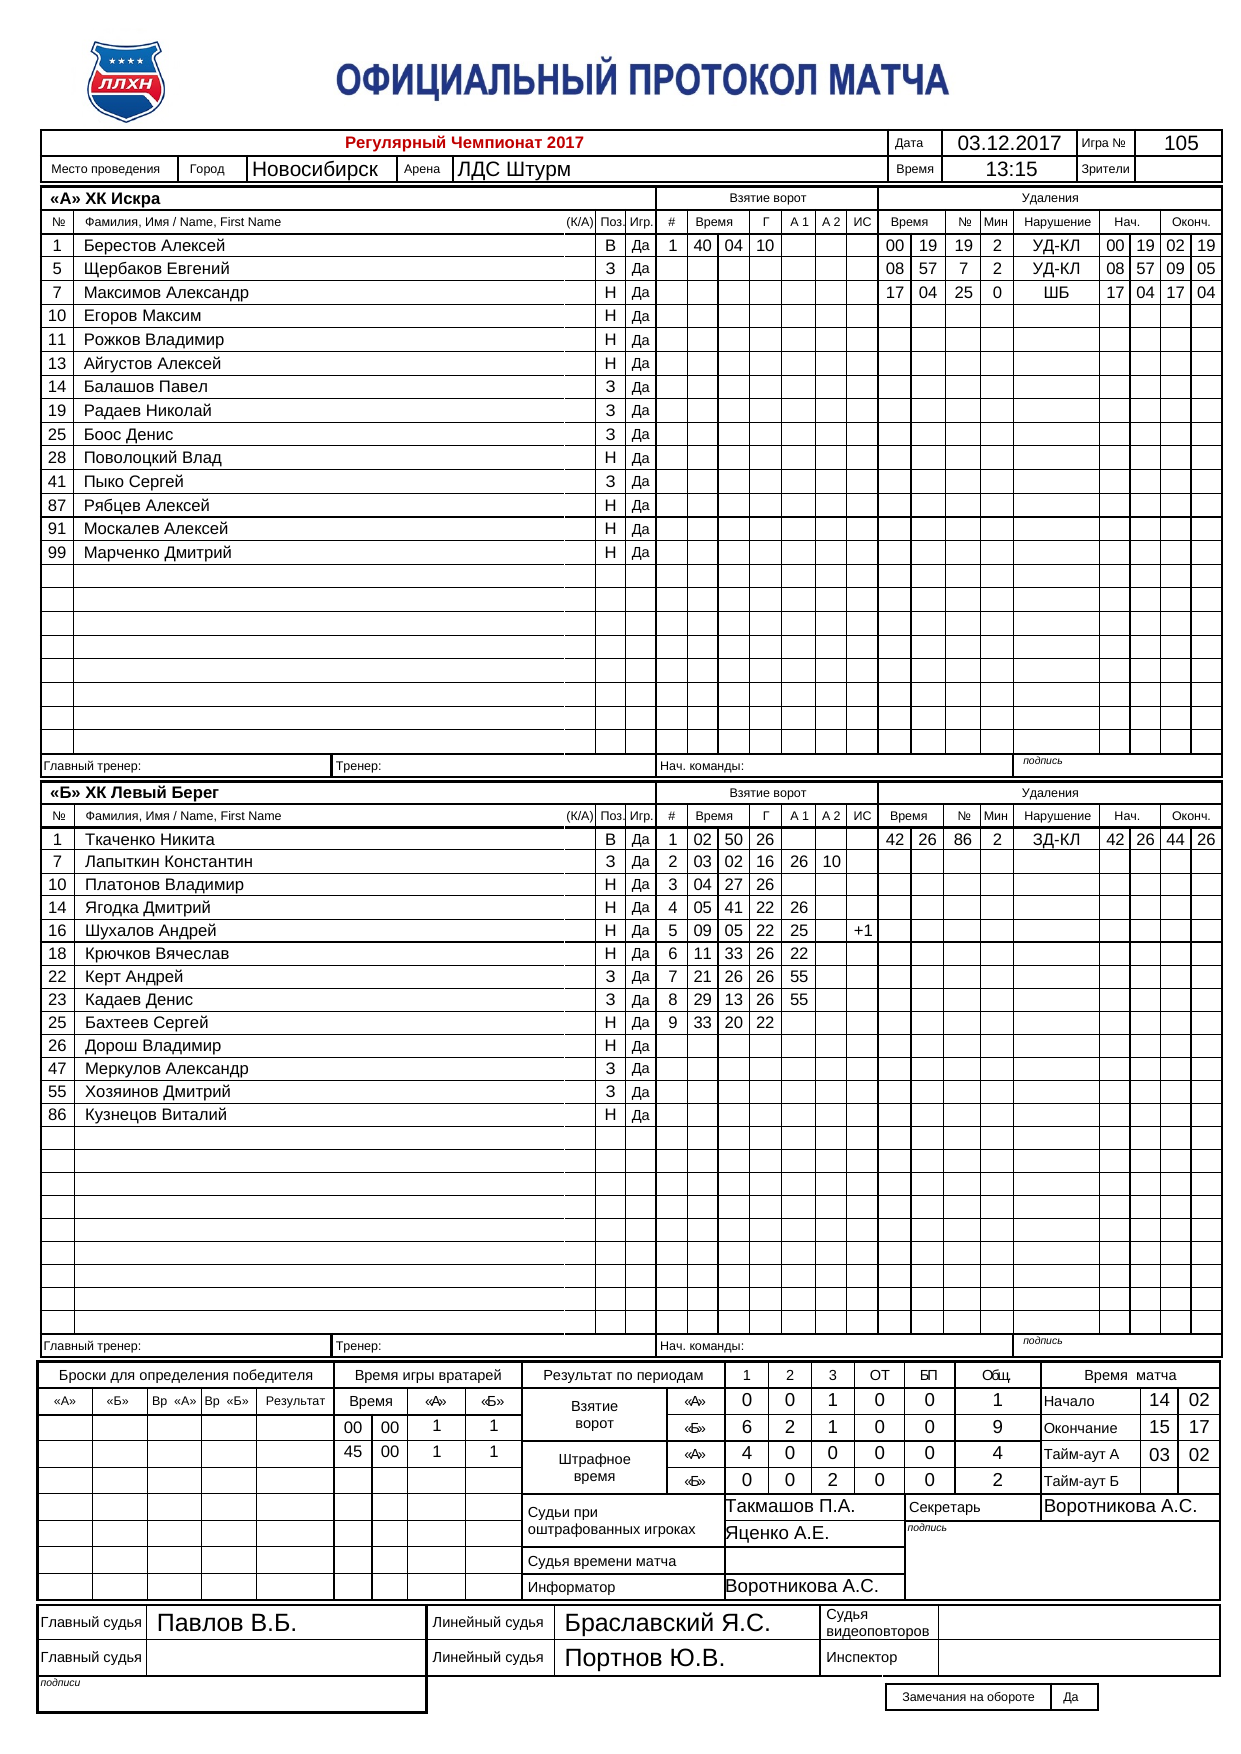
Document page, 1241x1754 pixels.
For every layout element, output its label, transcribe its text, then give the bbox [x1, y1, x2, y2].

table_cell [1192, 730, 1221, 753]
table_cell Да [626, 423, 655, 445]
table_cell [565, 683, 595, 706]
table_cell Керт Андрей [75, 966, 564, 987]
table_cell 55 [782, 989, 815, 1011]
table_cell [1131, 1081, 1160, 1103]
table_cell [1014, 989, 1099, 1011]
table_cell [847, 966, 877, 987]
table_cell 57 [912, 257, 945, 280]
table_cell [565, 1173, 595, 1195]
table_cell Поз. [596, 805, 625, 826]
table_cell 0 [812, 1442, 854, 1467]
table_cell [816, 399, 846, 422]
table_cell [981, 1081, 1013, 1103]
table_cell ЗД-КЛ [1014, 829, 1099, 849]
table_cell [1192, 1311, 1221, 1333]
table_cell [565, 376, 595, 398]
table_cell [847, 423, 877, 445]
table_cell [782, 1012, 815, 1033]
table_cell [782, 1150, 815, 1172]
table_cell [912, 328, 945, 351]
table_cell А 1 [782, 211, 815, 233]
table_cell [879, 376, 910, 398]
table_cell [816, 446, 846, 469]
table_cell 19 [946, 235, 980, 256]
table_cell 09 [1161, 257, 1190, 280]
table_cell [1014, 494, 1099, 516]
table_cell [1161, 399, 1190, 422]
table_cell [719, 588, 749, 611]
table_cell [981, 1265, 1013, 1287]
table_cell [847, 305, 877, 327]
table_cell [981, 541, 1013, 564]
table_cell подпись [1014, 755, 1221, 776]
table_cell [657, 423, 687, 445]
table_cell [912, 305, 945, 327]
table_cell [1192, 352, 1221, 374]
table_cell [565, 518, 595, 540]
table_cell [565, 305, 595, 327]
table_cell [847, 328, 877, 351]
table_cell [1192, 1104, 1221, 1126]
table_cell [1100, 470, 1129, 493]
table_cell [750, 1081, 781, 1103]
table_cell [1161, 1058, 1190, 1079]
table_cell Да [626, 1012, 655, 1033]
table_cell 04 [1131, 281, 1160, 303]
table_cell Да [626, 1058, 655, 1079]
table_cell 99 [42, 541, 73, 564]
table_cell [1014, 1035, 1099, 1057]
table_cell [1100, 1311, 1129, 1333]
table_cell [782, 1035, 815, 1057]
table_cell [148, 1441, 201, 1467]
table_cell [912, 1035, 943, 1057]
table_cell [879, 920, 910, 941]
table_cell [847, 518, 877, 540]
table_cell [879, 730, 910, 753]
table_cell [847, 1265, 877, 1287]
table_cell [657, 305, 687, 327]
table_cell [565, 1035, 595, 1057]
table_cell [39, 1547, 92, 1573]
table_cell [847, 1081, 877, 1103]
table_cell [408, 1521, 465, 1546]
table_cell [42, 636, 73, 658]
table_cell [373, 1574, 407, 1599]
table_cell 0 [726, 1468, 768, 1493]
table_cell [565, 1219, 595, 1241]
table_cell [42, 730, 73, 753]
table_cell [1161, 1219, 1190, 1241]
table_cell 2 [657, 850, 687, 872]
table_cell [782, 235, 815, 256]
table_cell [944, 1265, 980, 1287]
table_cell [1131, 494, 1160, 516]
table_cell 1 [42, 235, 73, 256]
table_cell 26 [750, 874, 781, 895]
table_cell [1014, 1311, 1099, 1333]
table_cell [750, 399, 781, 422]
table_cell 7 [946, 257, 980, 280]
table_cell [719, 494, 749, 516]
table_cell [912, 707, 945, 729]
table_cell 0 [981, 281, 1013, 303]
table_cell 8 [657, 989, 687, 1011]
table_cell З [596, 257, 625, 280]
table_cell [657, 1242, 687, 1264]
table_cell [565, 588, 595, 611]
table_cell 26 [750, 989, 781, 1011]
table_cell [879, 588, 910, 611]
table_cell [782, 1173, 815, 1195]
table_cell [1100, 399, 1129, 422]
table_cell 1 [956, 1389, 1040, 1413]
table_cell [816, 730, 846, 753]
table_cell 09 [688, 920, 717, 941]
table_cell [1131, 1173, 1160, 1195]
table_cell подпись [1014, 1335, 1221, 1356]
table_cell Фамилия, Имя / Name, First Name [75, 805, 565, 826]
table_cell [657, 1288, 687, 1310]
table_cell 26 [42, 1035, 74, 1057]
table_cell З [596, 989, 625, 1011]
table_cell [1161, 518, 1190, 540]
table_cell [981, 1311, 1013, 1333]
table_cell № [42, 211, 73, 233]
table_cell [750, 1311, 781, 1333]
table_cell [1014, 659, 1099, 682]
table_cell [596, 565, 625, 587]
table_cell [981, 470, 1013, 493]
table_cell [148, 1494, 201, 1520]
table_cell [879, 1288, 910, 1310]
table_cell [912, 1012, 943, 1033]
table_cell [335, 1521, 371, 1546]
table_cell Взятие ворот [523, 1389, 666, 1440]
table_cell [946, 541, 980, 564]
table_cell [719, 518, 749, 540]
table_cell [847, 235, 877, 256]
table_cell [816, 1127, 846, 1149]
table_cell [1014, 1127, 1099, 1149]
table_cell [782, 588, 815, 611]
table_cell [1192, 1288, 1221, 1310]
table_cell [1100, 305, 1129, 327]
table_cell 16 [750, 850, 781, 872]
table_cell Время [879, 805, 943, 826]
table_cell [981, 1058, 1013, 1079]
table_cell [688, 1150, 717, 1172]
table_cell [39, 1521, 92, 1546]
table_cell [657, 659, 687, 682]
table_cell [847, 943, 877, 964]
table_cell [946, 470, 980, 493]
table_cell 0 [769, 1468, 811, 1493]
table_cell Да [626, 874, 655, 895]
table_cell [912, 1265, 943, 1287]
table_cell 1 [657, 829, 687, 849]
table_cell [782, 829, 815, 849]
table_cell [782, 1265, 815, 1287]
table_header 3 [812, 1363, 854, 1387]
table_cell [596, 588, 625, 611]
table_cell [42, 1265, 74, 1287]
table_cell [1192, 1127, 1221, 1149]
table_cell 17 [879, 281, 910, 303]
table_cell [912, 376, 945, 398]
table_cell [1192, 1173, 1221, 1195]
table_cell Фамилия, Имя / Name, First Name [74, 211, 565, 233]
table_cell [981, 423, 1013, 445]
table_cell Воротникова А.С. [726, 1575, 904, 1599]
table_cell [981, 730, 1013, 753]
table_cell Линейный судья [428, 1606, 554, 1639]
table_cell [565, 829, 595, 849]
table_cell Нач. [1100, 211, 1160, 233]
table_cell [912, 518, 945, 540]
table_cell [719, 352, 749, 374]
table_cell [657, 518, 687, 540]
table_cell [1131, 423, 1160, 445]
table_cell [565, 659, 595, 682]
table_cell 7 [42, 850, 74, 872]
table_cell [428, 1677, 882, 1711]
table_cell [1131, 612, 1160, 634]
table_cell [565, 1150, 595, 1172]
table_cell [946, 305, 980, 327]
table_cell 11 [688, 943, 717, 964]
table_cell [657, 1196, 687, 1218]
table_cell [879, 1242, 910, 1264]
table_cell [202, 1416, 256, 1440]
table_cell 86 [944, 829, 980, 849]
table_cell [981, 446, 1013, 469]
table_cell З [596, 966, 625, 987]
table_cell 28 [42, 446, 73, 469]
table_cell 6 [726, 1415, 768, 1440]
table_cell [879, 446, 910, 469]
table_cell [847, 1242, 877, 1264]
table_cell [912, 1196, 943, 1218]
table_cell Н [596, 1104, 625, 1126]
table_cell [657, 588, 687, 611]
table_cell [1100, 1127, 1129, 1149]
table_cell 47 [42, 1058, 74, 1079]
table_cell [626, 1242, 655, 1264]
table_cell ИС [847, 211, 877, 233]
table_cell [944, 896, 980, 918]
table_cell [1131, 518, 1160, 540]
table_cell Н [596, 518, 625, 540]
table_cell [565, 446, 595, 469]
table_cell [847, 829, 877, 849]
table_cell [912, 470, 945, 493]
table_cell [1131, 1311, 1160, 1333]
table_cell [981, 989, 1013, 1011]
table_cell 02 [1161, 235, 1190, 256]
table_cell [596, 1311, 625, 1333]
table_cell 03 [688, 850, 717, 872]
table_cell [1161, 943, 1190, 964]
table_cell [750, 1104, 781, 1126]
table_cell 00 [879, 235, 910, 256]
table_cell [657, 257, 687, 280]
table_cell 33 [688, 1012, 717, 1033]
table_cell [565, 1012, 595, 1033]
table_cell [565, 989, 595, 1011]
table_cell [944, 874, 980, 895]
table_cell «Б» [668, 1415, 724, 1440]
table_cell [816, 470, 846, 493]
table_cell З [596, 470, 625, 493]
table_cell [75, 1150, 564, 1172]
table_cell Мин [981, 805, 1013, 826]
table_cell [1100, 636, 1129, 658]
table_cell 00 [335, 1416, 371, 1440]
table_cell ЛДС Штурм [454, 157, 887, 181]
table_cell [1014, 1058, 1099, 1079]
table_cell [688, 588, 717, 611]
table_cell [1100, 683, 1129, 706]
table_cell Н [596, 281, 625, 303]
table_cell [782, 328, 815, 351]
table_cell [1100, 1035, 1129, 1057]
table_cell Н [596, 896, 625, 918]
table_cell [847, 636, 877, 658]
table_cell 0 [855, 1415, 904, 1440]
table_cell [879, 1104, 910, 1126]
table_cell [1161, 494, 1190, 516]
table_cell [944, 1173, 980, 1195]
table_cell [816, 281, 846, 303]
table_cell [750, 305, 781, 327]
table_cell [596, 1173, 625, 1195]
table_cell [39, 1416, 92, 1440]
table_cell [847, 494, 877, 516]
table_cell [782, 1242, 815, 1264]
table_cell 25 [782, 920, 815, 941]
table_cell 08 [879, 257, 910, 280]
table_cell Тренер: [333, 1335, 655, 1356]
table_cell [1131, 1150, 1160, 1172]
table_cell [688, 257, 717, 280]
table_cell [981, 1104, 1013, 1126]
table_cell [750, 518, 781, 540]
table_cell [74, 730, 564, 753]
table_cell [75, 1219, 564, 1241]
table_cell 05 [688, 896, 717, 918]
table_cell [1161, 1012, 1190, 1033]
table_cell № [946, 211, 980, 233]
table_cell [981, 612, 1013, 634]
table_cell [912, 874, 943, 895]
table_cell [688, 565, 717, 587]
table_cell Зрители [1078, 157, 1134, 181]
table_cell 14 [1141, 1389, 1177, 1413]
table_cell [1014, 1265, 1099, 1287]
table_cell [816, 943, 846, 964]
table_cell [750, 257, 781, 280]
table_cell [466, 1574, 521, 1599]
table_cell [719, 1127, 749, 1149]
table_cell [912, 423, 945, 445]
table_header Взятие ворот [657, 783, 877, 803]
table_cell [42, 1196, 74, 1218]
table_cell Начало [1042, 1389, 1140, 1413]
table_cell 15 [1141, 1415, 1177, 1440]
table_cell [1192, 1012, 1221, 1033]
table_cell [1161, 1265, 1190, 1287]
table_cell 19 [42, 399, 73, 422]
table_cell 41 [42, 470, 73, 493]
table_cell [1131, 1012, 1160, 1033]
table_cell [981, 943, 1013, 964]
table_cell [373, 1468, 407, 1493]
table_header 2 [769, 1363, 811, 1387]
table_cell [981, 874, 1013, 895]
table_cell [1192, 399, 1221, 422]
table_cell 33 [719, 943, 749, 964]
table_cell [912, 1242, 943, 1264]
table_cell [688, 518, 717, 540]
table_cell [626, 1265, 655, 1287]
table_cell [1014, 352, 1099, 374]
table_cell Да [626, 829, 655, 849]
table_cell [879, 565, 910, 587]
table_cell [719, 399, 749, 422]
table_cell 26 [719, 966, 749, 987]
table_cell [1100, 588, 1129, 611]
table_cell [657, 1311, 687, 1333]
table_cell [946, 636, 980, 658]
table_cell [847, 989, 877, 1011]
table_cell [879, 943, 910, 964]
table_cell [847, 1196, 877, 1218]
table_cell [657, 730, 687, 753]
table_cell 0 [726, 1389, 768, 1413]
table_cell [688, 683, 717, 706]
table_cell Марченко Дмитрий [74, 541, 564, 564]
table_cell [373, 1521, 407, 1546]
table_cell [93, 1547, 147, 1573]
table_cell [657, 376, 687, 398]
table_cell [1100, 943, 1129, 964]
table_cell [782, 565, 815, 587]
table_cell [42, 1173, 74, 1195]
table_cell [1192, 920, 1221, 941]
table_cell [93, 1521, 147, 1546]
table_cell [688, 328, 717, 351]
table_cell [202, 1547, 256, 1573]
table_cell 14 [42, 896, 74, 918]
table_cell [688, 1265, 717, 1287]
table_cell Дорош Владимир [75, 1035, 564, 1057]
table_cell [750, 612, 781, 634]
table_cell 50 [719, 829, 749, 849]
table_cell [1100, 874, 1129, 895]
table_cell [1014, 1242, 1099, 1264]
table_cell [1131, 1219, 1160, 1241]
table_cell [719, 1035, 749, 1057]
table_cell [782, 1219, 815, 1241]
table_cell Арена [398, 157, 452, 181]
table_cell [657, 399, 687, 422]
table_cell [750, 1173, 781, 1195]
table_header Замечания на обороте [887, 1685, 1050, 1709]
table_cell Платонов Владимир [75, 874, 564, 895]
table_cell З [596, 850, 625, 872]
table_cell [1014, 423, 1099, 445]
table_cell [750, 1150, 781, 1172]
table_cell [408, 1468, 465, 1493]
table_cell [1100, 612, 1129, 634]
table_cell [750, 588, 781, 611]
table_cell [657, 683, 687, 706]
table_cell Поз. [596, 211, 625, 233]
table_cell [816, 1311, 846, 1333]
table_cell [847, 541, 877, 564]
table_cell [912, 1081, 943, 1103]
table_cell [688, 470, 717, 493]
table_cell [879, 399, 910, 422]
table_cell [1131, 1288, 1160, 1310]
table_cell [565, 1311, 595, 1333]
table_cell Оконч. [1161, 805, 1221, 826]
table_cell [1161, 707, 1190, 729]
table_cell [782, 518, 815, 540]
table_cell [1192, 966, 1221, 987]
table_cell Судьи при оштрафованных игроках [523, 1495, 724, 1546]
table_cell [565, 896, 595, 918]
table_cell [981, 1219, 1013, 1241]
table_cell [657, 1035, 687, 1057]
table_cell [750, 636, 781, 658]
table_cell «А» [668, 1442, 724, 1467]
table_cell [782, 707, 815, 729]
table_cell Да [626, 943, 655, 964]
table_cell [750, 1127, 781, 1149]
table_cell [466, 1521, 521, 1546]
table_cell [981, 565, 1013, 587]
table_cell [719, 376, 749, 398]
table_cell 22 [750, 1012, 781, 1033]
table_cell 0 [855, 1442, 904, 1467]
table_cell 2 [956, 1468, 1040, 1493]
table_cell [1161, 920, 1190, 941]
table_cell [946, 352, 980, 374]
table_cell [879, 1196, 910, 1218]
table_cell [1131, 1242, 1160, 1264]
table_cell [39, 1494, 92, 1520]
table_cell 25 [42, 423, 73, 445]
table_cell [1161, 470, 1190, 493]
table_cell [148, 1547, 201, 1573]
table_cell [981, 305, 1013, 327]
table_cell [1100, 1173, 1129, 1195]
table_cell [74, 612, 564, 634]
table_cell 00 [373, 1416, 407, 1440]
table_cell [1131, 850, 1160, 872]
table_cell [1100, 1012, 1129, 1033]
table_cell [1131, 328, 1160, 351]
table_cell [565, 730, 595, 753]
table_cell 10 [42, 305, 73, 327]
table_cell [879, 683, 910, 706]
table_cell [981, 896, 1013, 918]
table_cell [981, 1288, 1013, 1310]
table_cell [883, 1677, 1220, 1681]
table_cell [1014, 446, 1099, 469]
table_cell [1192, 470, 1221, 493]
table_cell 22 [750, 920, 781, 941]
table_header Общ. [956, 1363, 1040, 1387]
table_cell [565, 1104, 595, 1126]
table_cell [816, 376, 846, 398]
table_cell [981, 1012, 1013, 1033]
table_cell [1161, 1173, 1190, 1195]
table_cell [1131, 1127, 1160, 1149]
table_cell [565, 1288, 595, 1310]
table_cell [657, 565, 687, 587]
table_cell [879, 305, 910, 327]
table_cell [719, 1219, 749, 1241]
table_cell [750, 683, 781, 706]
table_cell [42, 683, 73, 706]
table_cell [816, 328, 846, 351]
table_cell 14 [42, 376, 73, 398]
table_cell 0 [905, 1442, 954, 1467]
table_cell [847, 1104, 877, 1126]
table_cell 42 [879, 829, 910, 849]
table_cell 0 [905, 1468, 954, 1493]
table_cell [596, 1288, 625, 1310]
table_cell [1014, 730, 1099, 753]
table_cell [847, 588, 877, 611]
table_cell [626, 730, 655, 753]
table_cell 04 [912, 281, 945, 303]
table_cell [816, 305, 846, 327]
table_cell [657, 1173, 687, 1195]
table_cell [981, 683, 1013, 706]
table_cell В [596, 235, 625, 256]
table_cell [879, 518, 910, 540]
table_cell [946, 328, 980, 351]
table_cell [912, 588, 945, 611]
table_cell [750, 494, 781, 516]
table_cell [981, 636, 1013, 658]
table_cell [782, 730, 815, 753]
table_cell [1131, 966, 1160, 987]
table_cell [75, 1127, 564, 1149]
table_cell [1014, 683, 1099, 706]
table_cell [1131, 446, 1160, 469]
table_cell [946, 565, 980, 587]
table_cell [879, 1150, 910, 1172]
table_cell [1192, 494, 1221, 516]
table_cell [1192, 1081, 1221, 1103]
table_cell [981, 920, 1013, 941]
table_cell [1192, 446, 1221, 469]
table_cell [981, 707, 1013, 729]
table_cell 05 [719, 920, 749, 941]
table_cell [912, 683, 945, 706]
table_cell [1100, 896, 1129, 918]
table_cell 4 [657, 896, 687, 918]
table_cell [782, 1127, 815, 1149]
table_cell [981, 1150, 1013, 1172]
table_cell [782, 376, 815, 398]
table_cell [782, 1311, 815, 1333]
table_cell [565, 612, 595, 634]
table_cell [626, 1288, 655, 1310]
table_cell 25 [946, 281, 980, 303]
table_cell [816, 659, 846, 682]
table_cell [688, 1288, 717, 1310]
table_cell [657, 541, 687, 564]
table_cell [1100, 1150, 1129, 1172]
table_cell [750, 1219, 781, 1241]
table_cell [1161, 1127, 1190, 1149]
table_cell [879, 328, 910, 351]
table_cell [626, 1219, 655, 1241]
table_cell УД-КЛ [1014, 235, 1099, 256]
table_cell [1014, 966, 1099, 987]
table_cell [39, 1468, 92, 1493]
table_cell 13:15 [943, 157, 1076, 181]
table_cell [93, 1468, 147, 1493]
table_cell [847, 281, 877, 303]
table_cell [1100, 376, 1129, 398]
table_cell [719, 328, 749, 351]
table_cell [944, 1035, 980, 1057]
table_cell Да [626, 352, 655, 374]
table_cell [912, 1127, 943, 1149]
table_cell [847, 874, 877, 895]
table_cell [1100, 966, 1129, 987]
table_cell [912, 399, 945, 422]
table_cell [1192, 1035, 1221, 1057]
table_cell (К/А) [565, 805, 595, 826]
table_cell подписи [39, 1677, 425, 1711]
table_cell [93, 1416, 147, 1440]
table_cell 02 [719, 850, 749, 872]
table_cell [719, 1311, 749, 1333]
table_cell [75, 1265, 564, 1287]
table_cell З [596, 423, 625, 445]
table_cell (К/А) [565, 211, 595, 233]
table_cell [657, 446, 687, 469]
table_cell [688, 1219, 717, 1241]
table_cell 55 [782, 966, 815, 987]
table_cell [1192, 1265, 1221, 1287]
table_cell УД-КЛ [1014, 257, 1099, 280]
table_cell Да [626, 399, 655, 422]
table_cell Крючков Вячеслав [75, 943, 564, 964]
table_cell [39, 1574, 92, 1599]
table_cell [1161, 1150, 1190, 1172]
table_cell 22 [750, 896, 781, 918]
table_cell [946, 588, 980, 611]
table_cell [1100, 730, 1129, 753]
table_cell [565, 920, 595, 941]
table_cell [596, 612, 625, 634]
table_cell Нарушение [1014, 211, 1099, 233]
table_cell [42, 1288, 74, 1310]
table_cell Место проведения [42, 157, 177, 181]
table_cell 26 [750, 943, 781, 964]
table_cell [148, 1416, 201, 1440]
table_cell [782, 352, 815, 374]
table_cell [847, 470, 877, 493]
table_cell [1014, 1288, 1099, 1310]
table_cell 0 [855, 1389, 904, 1413]
table_cell [565, 966, 595, 987]
table_cell [719, 1265, 749, 1287]
table_cell [626, 1150, 655, 1172]
table_cell [1100, 1288, 1129, 1310]
table_cell [944, 1311, 980, 1333]
table_cell [1161, 989, 1190, 1011]
table_cell [657, 1265, 687, 1287]
table_cell [847, 1058, 877, 1079]
table_cell [596, 730, 625, 753]
table_cell [946, 730, 980, 753]
table_cell 11 [42, 328, 73, 351]
table_cell 41 [719, 896, 749, 918]
table_cell [373, 1494, 407, 1520]
table_cell [946, 683, 980, 706]
table_cell [782, 1288, 815, 1310]
table_cell [1192, 328, 1221, 351]
table_cell Да [626, 518, 655, 540]
table_cell [912, 659, 945, 682]
table_cell [944, 1219, 980, 1241]
table_cell [847, 1012, 877, 1033]
table_cell 57 [1131, 257, 1160, 280]
table_cell [1100, 989, 1129, 1011]
table_cell [981, 399, 1013, 422]
table_cell [42, 1150, 74, 1172]
table_cell 05 [1192, 257, 1221, 280]
table_cell [782, 541, 815, 564]
table_cell 29 [688, 989, 717, 1011]
table_cell [657, 636, 687, 658]
table_cell [847, 446, 877, 469]
table_cell [1161, 1196, 1190, 1218]
table_cell [719, 281, 749, 303]
table_cell З [596, 1081, 625, 1103]
table_cell [750, 730, 781, 753]
table_cell 26 [912, 829, 943, 849]
table_cell Да [626, 850, 655, 872]
table_cell [1100, 518, 1129, 540]
table_cell [75, 1311, 564, 1333]
table_cell «А» [408, 1389, 465, 1413]
table_cell «Б» [93, 1389, 147, 1413]
table_cell [257, 1494, 333, 1520]
table_cell [1100, 850, 1129, 872]
table_cell 6 [657, 943, 687, 964]
table_cell [719, 305, 749, 327]
table_cell [1099, 1682, 1220, 1711]
table_cell Н [596, 920, 625, 941]
table_cell [466, 1494, 521, 1520]
table_cell [981, 1196, 1013, 1218]
table_cell Портнов Ю.В. [555, 1640, 819, 1675]
table_cell [879, 1012, 910, 1033]
table_cell [719, 565, 749, 587]
table_cell [1100, 494, 1129, 516]
table_cell 10 [750, 235, 781, 256]
table_cell [1161, 1081, 1190, 1103]
table_cell [596, 636, 625, 658]
table_cell [1161, 352, 1190, 374]
table_cell [626, 1311, 655, 1333]
table_cell Да [626, 281, 655, 303]
table_cell № [42, 805, 74, 826]
table_cell 27 [719, 874, 749, 895]
table_cell Н [596, 1035, 625, 1057]
table_cell [1014, 612, 1099, 634]
table_cell [688, 612, 717, 634]
table_cell Шухалов Андрей [75, 920, 564, 941]
table_cell [1014, 376, 1099, 398]
table_cell «А» [668, 1389, 724, 1413]
table_cell [912, 1288, 943, 1310]
table_cell [912, 730, 945, 753]
table_header 1 [726, 1363, 768, 1387]
table_cell [912, 541, 945, 564]
table_cell [782, 1058, 815, 1079]
table_cell [74, 588, 564, 611]
table_cell [981, 328, 1013, 351]
table_cell [42, 1219, 74, 1241]
table_cell [912, 896, 943, 918]
table_cell [946, 376, 980, 398]
table_cell 10 [42, 874, 74, 895]
table_cell [944, 1288, 980, 1310]
table_cell +1 [847, 920, 877, 941]
table_cell Время [688, 805, 749, 826]
table_cell [688, 1196, 717, 1218]
table_cell [1100, 565, 1129, 587]
table_cell [816, 1104, 846, 1126]
table_cell [847, 1127, 877, 1149]
table_cell [719, 541, 749, 564]
table_cell Пыко Сергей [74, 470, 564, 493]
table_cell [42, 1127, 74, 1149]
table_cell Инспектор [821, 1640, 938, 1675]
table_cell [1100, 1058, 1129, 1079]
table_cell [879, 989, 910, 1011]
table_cell [565, 541, 595, 564]
table_cell [847, 1035, 877, 1057]
table_cell [719, 1058, 749, 1079]
table_cell 26 [782, 896, 815, 918]
table_cell 18 [42, 943, 74, 964]
table_cell [1100, 1104, 1129, 1126]
table_cell [944, 943, 980, 964]
table_cell 1 [466, 1441, 521, 1467]
table_cell Игр. [626, 805, 655, 826]
table_cell 7 [42, 281, 73, 303]
table_cell [719, 1173, 749, 1195]
table_cell 22 [42, 966, 74, 987]
table_cell [750, 1242, 781, 1264]
table_cell [719, 683, 749, 706]
table_cell [1192, 612, 1221, 634]
table_cell Рожков Владимир [74, 328, 564, 351]
table_cell [719, 423, 749, 445]
table_cell [1014, 588, 1099, 611]
table_cell 1 [42, 829, 74, 849]
table_cell [981, 494, 1013, 516]
table_cell [1100, 423, 1129, 445]
table_cell 02 [688, 829, 717, 849]
table_cell Игр. [626, 211, 655, 233]
table_cell [816, 920, 846, 941]
table_cell Боос Денис [74, 423, 564, 445]
table_cell [879, 1219, 910, 1241]
table_cell [1131, 399, 1160, 422]
table_cell [688, 1173, 717, 1195]
table_cell [1161, 423, 1190, 445]
table_cell [912, 966, 943, 987]
table_cell [408, 1574, 465, 1599]
table_cell [626, 612, 655, 634]
table_cell [688, 376, 717, 398]
table_cell Время [889, 157, 941, 181]
table_cell [719, 446, 749, 469]
table_cell [816, 588, 846, 611]
table_cell [782, 470, 815, 493]
table_cell [816, 874, 846, 895]
table_cell [565, 494, 595, 516]
table_cell [816, 494, 846, 516]
table_cell [42, 565, 73, 587]
table_cell 2 [981, 257, 1013, 280]
table_cell [626, 565, 655, 587]
table_cell [944, 1104, 980, 1126]
table_cell [1192, 1150, 1221, 1172]
table_cell [946, 446, 980, 469]
table_cell Поволоцкий Влад [74, 446, 564, 469]
table_cell Лапыткин Константин [75, 850, 564, 872]
table_cell [565, 1058, 595, 1079]
table_cell [816, 612, 846, 634]
table_header ОТ [855, 1363, 904, 1387]
table_cell [912, 989, 943, 1011]
table_cell [1192, 1196, 1221, 1218]
table_cell [596, 1219, 625, 1241]
table_cell [1161, 1311, 1190, 1333]
table_cell [981, 352, 1013, 374]
table_header Время игры вратарей [335, 1363, 521, 1387]
table_cell [847, 1311, 877, 1333]
table_cell Нач. команды: [657, 755, 1012, 776]
table_cell [1192, 1219, 1221, 1241]
table_cell [335, 1547, 371, 1573]
table_cell [1161, 966, 1190, 987]
table_cell [1161, 850, 1190, 872]
table_cell [1131, 683, 1160, 706]
table_cell [912, 1058, 943, 1079]
table_cell [782, 399, 815, 422]
table_cell [847, 612, 877, 634]
table_cell [1131, 659, 1160, 682]
table_cell [1014, 1173, 1099, 1195]
table_cell [565, 352, 595, 374]
table_cell [657, 1150, 687, 1172]
table_cell [596, 683, 625, 706]
table_cell Нарушение [1014, 805, 1099, 826]
table_cell [42, 707, 73, 729]
table_cell 26 [750, 829, 781, 849]
table_cell [782, 494, 815, 516]
table_cell [750, 541, 781, 564]
table_cell [719, 1104, 749, 1126]
table_cell Максимов Александр [74, 281, 564, 303]
table_cell [1131, 305, 1160, 327]
table_cell [879, 1035, 910, 1057]
table_cell [657, 352, 687, 374]
table_cell [75, 1242, 564, 1264]
table_cell Ткаченко Никита [75, 829, 564, 849]
table_cell А 2 [816, 211, 846, 233]
table_cell [946, 707, 980, 729]
table_cell [257, 1547, 333, 1573]
table_cell Да [626, 446, 655, 469]
table_cell подпись [906, 1522, 1219, 1599]
table_cell [1014, 896, 1099, 918]
table_cell [750, 376, 781, 398]
table_cell [1161, 659, 1190, 682]
table_cell [750, 1035, 781, 1057]
table_cell [565, 943, 595, 964]
table_cell [944, 1127, 980, 1149]
table_cell [1161, 896, 1190, 918]
table_cell [688, 446, 717, 469]
table_cell 04 [688, 874, 717, 895]
table_cell 04 [719, 235, 749, 256]
table_cell [847, 1173, 877, 1195]
table_cell [657, 494, 687, 516]
table_cell [1131, 874, 1160, 895]
table_cell З [596, 399, 625, 422]
table_cell Мин [981, 211, 1013, 233]
table_cell [912, 494, 945, 516]
table_cell 4 [726, 1442, 768, 1467]
table_header Игра № [1078, 131, 1134, 155]
table_cell [1131, 1058, 1160, 1079]
table_cell [1100, 541, 1129, 564]
table_cell Н [596, 1012, 625, 1033]
table_cell [657, 707, 687, 729]
table_cell Берестов Алексей [74, 235, 564, 256]
table_cell [719, 730, 749, 753]
table_cell [74, 659, 564, 682]
table_cell [750, 1265, 781, 1287]
table_cell Вр «Б» [202, 1389, 256, 1413]
table_cell Информатор [523, 1575, 724, 1599]
table_cell [719, 1150, 749, 1172]
table_cell Вр «А» [148, 1389, 201, 1413]
table_cell [1014, 920, 1099, 941]
table_cell [1014, 943, 1099, 964]
table_cell А 2 [816, 805, 846, 826]
table_header Результат по периодам [523, 1363, 724, 1387]
table_cell Да [626, 235, 655, 256]
table_cell [782, 659, 815, 682]
table_cell [626, 636, 655, 658]
table_cell Город [179, 157, 246, 181]
table_cell [1100, 1242, 1129, 1264]
table_cell [944, 1150, 980, 1172]
table_cell [1192, 541, 1221, 564]
table_cell [1014, 1219, 1099, 1241]
table_cell [42, 1242, 74, 1264]
table_cell Оконч. [1161, 211, 1221, 233]
table_cell [816, 707, 846, 729]
table_cell 19 [1192, 235, 1221, 256]
table_cell [74, 707, 564, 729]
table_cell 1 [812, 1415, 854, 1440]
table_cell [657, 1219, 687, 1241]
table_cell Браславский Я.С. [555, 1606, 819, 1639]
table_cell Судья видеоповторов [821, 1606, 938, 1639]
table_cell [1100, 328, 1129, 351]
table_cell [981, 1127, 1013, 1149]
table_cell 2 [769, 1415, 811, 1440]
table_cell [257, 1574, 333, 1599]
table_cell 1 [466, 1416, 521, 1440]
table_cell 1 [657, 235, 687, 256]
table_cell [1161, 446, 1190, 469]
table_cell [816, 1242, 846, 1264]
table_cell 13 [719, 989, 749, 1011]
table_cell [847, 1288, 877, 1310]
table_cell [912, 850, 943, 872]
table_cell [1014, 636, 1099, 658]
table_cell [1192, 850, 1221, 872]
table_cell [946, 494, 980, 516]
table_cell [981, 1035, 1013, 1057]
table_cell [93, 1494, 147, 1520]
table_header Взятие ворот [657, 188, 877, 209]
table_cell Окончание [1042, 1415, 1140, 1440]
table_cell Н [596, 541, 625, 564]
table_cell [782, 257, 815, 280]
table_cell Да [626, 1081, 655, 1103]
table_cell [750, 1058, 781, 1079]
table_cell [912, 612, 945, 634]
table_cell ИС [847, 805, 877, 826]
table_cell [565, 1265, 595, 1287]
table_cell 9 [657, 1012, 687, 1033]
table_cell [1192, 896, 1221, 918]
table_cell [1100, 659, 1129, 682]
table_cell [1192, 423, 1221, 445]
table_cell 10 [816, 850, 846, 872]
table_cell [816, 1173, 846, 1195]
table_cell [879, 1081, 910, 1103]
table_cell [912, 1311, 943, 1333]
table_cell [816, 1058, 846, 1079]
table_cell [626, 1173, 655, 1195]
table_cell 20 [719, 1012, 749, 1033]
table_cell [1161, 1288, 1190, 1310]
table_cell [816, 1150, 846, 1172]
table_cell [750, 281, 781, 303]
table_cell [1014, 1196, 1099, 1218]
table_cell [1014, 707, 1099, 729]
table_cell [847, 376, 877, 398]
table_cell [565, 423, 595, 445]
table_cell [1179, 1468, 1219, 1493]
table_cell [847, 352, 877, 374]
table_cell [466, 1547, 521, 1573]
table_cell Тренер: [333, 755, 655, 776]
table_cell [42, 612, 73, 634]
table_cell [1014, 1104, 1099, 1126]
table_cell Главный судья [39, 1606, 146, 1639]
table_cell [626, 1196, 655, 1218]
table_cell [939, 1606, 1219, 1639]
table_cell Время [879, 211, 945, 233]
table_cell [1192, 518, 1221, 540]
table_cell Да [626, 470, 655, 493]
table_cell [565, 1242, 595, 1264]
table_cell Ягодка Дмитрий [75, 896, 564, 918]
table_cell [657, 328, 687, 351]
table_cell [719, 1196, 749, 1218]
table_cell [847, 730, 877, 753]
table_cell В [596, 829, 625, 849]
table_cell [944, 1012, 980, 1033]
table_cell [1161, 328, 1190, 351]
table_cell [1014, 874, 1099, 895]
table_cell Радаев Николай [74, 399, 564, 422]
table_cell [782, 874, 815, 895]
table_cell [688, 352, 717, 374]
table_cell 55 [42, 1081, 74, 1103]
table_cell [1131, 376, 1160, 398]
table_cell [1192, 636, 1221, 658]
table_cell Н [596, 494, 625, 516]
table_cell [816, 1288, 846, 1310]
table_cell Н [596, 328, 625, 351]
table_cell Главный тренер: [42, 1335, 330, 1356]
table_cell [1100, 1219, 1129, 1241]
table_cell [782, 1081, 815, 1103]
table_cell [1161, 1104, 1190, 1126]
table_cell [981, 850, 1013, 872]
table_cell [688, 730, 717, 753]
table_cell [202, 1521, 256, 1546]
table_cell [688, 399, 717, 422]
table_cell [719, 659, 749, 682]
table_cell [1161, 612, 1190, 634]
table_cell Тайм-аут Б [1042, 1468, 1140, 1493]
table_cell [1131, 943, 1160, 964]
table_cell [981, 588, 1013, 611]
table_cell [879, 966, 910, 987]
table_cell [816, 1081, 846, 1103]
table_header БП [905, 1363, 954, 1387]
table_cell [657, 281, 687, 303]
table_cell [816, 966, 846, 987]
table_cell [93, 1574, 147, 1599]
table_cell [816, 829, 846, 849]
table_cell [912, 565, 945, 587]
table_cell [719, 636, 749, 658]
table_cell [74, 683, 564, 706]
table_cell [879, 423, 910, 445]
table_cell [981, 659, 1013, 682]
table_cell [565, 1081, 595, 1103]
table_cell 21 [688, 966, 717, 987]
table_cell [688, 636, 717, 658]
table_cell 17 [1161, 281, 1190, 303]
table_cell 44 [1161, 829, 1190, 849]
table_cell Яценко А.Е. [726, 1521, 904, 1546]
table_cell [596, 1265, 625, 1287]
table_cell [688, 1035, 717, 1057]
table_cell [981, 518, 1013, 540]
table_cell Н [596, 446, 625, 469]
table_cell [626, 659, 655, 682]
table_cell 40 [688, 235, 717, 256]
table_cell 86 [42, 1104, 74, 1126]
table_cell [688, 1104, 717, 1126]
table_cell [912, 1104, 943, 1126]
table_cell [879, 1058, 910, 1079]
table_cell [847, 1150, 877, 1172]
table_cell Да [626, 966, 655, 987]
table_cell [816, 565, 846, 587]
table_cell Новосибирск [248, 157, 396, 181]
table_cell 16 [42, 920, 74, 941]
table_cell [750, 1288, 781, 1310]
table_cell [75, 1196, 564, 1218]
table_cell [202, 1468, 256, 1493]
table_cell [657, 1104, 687, 1126]
table_cell З [596, 1058, 625, 1079]
table_cell [688, 305, 717, 327]
table_cell [688, 423, 717, 445]
table_cell [466, 1468, 521, 1493]
table_cell [1100, 352, 1129, 374]
table_cell Линейный судья [428, 1640, 554, 1675]
table_cell [1161, 1242, 1190, 1264]
table_cell Секретарь [906, 1495, 1040, 1520]
table_cell [1161, 305, 1190, 327]
table_cell 5 [657, 920, 687, 941]
table_cell [816, 423, 846, 445]
table_cell [148, 1521, 201, 1546]
table_cell [596, 1127, 625, 1149]
table_cell [1192, 1058, 1221, 1079]
table_cell [981, 1173, 1013, 1195]
table_cell [719, 707, 749, 729]
table_cell [879, 636, 910, 658]
table_cell [750, 470, 781, 493]
table_cell Егоров Максим [74, 305, 564, 327]
table_cell [335, 1574, 371, 1599]
table_cell Москалев Алексей [74, 518, 564, 540]
table_cell [879, 494, 910, 516]
table_cell [1161, 376, 1190, 398]
table_cell Да [626, 1035, 655, 1057]
table_cell [879, 707, 910, 729]
table_cell [946, 612, 980, 634]
table_cell [750, 328, 781, 351]
table_cell [912, 1150, 943, 1172]
table_cell [944, 966, 980, 987]
table_cell Нач. команды: [657, 1335, 1012, 1356]
table_cell [1161, 636, 1190, 658]
table_cell [719, 1081, 749, 1103]
table_cell Да [626, 305, 655, 327]
table_header Удаления [879, 783, 1221, 803]
table_cell [719, 1288, 749, 1310]
table_cell [565, 850, 595, 872]
table_cell Судья времени матча [523, 1548, 724, 1573]
table_cell Время [335, 1389, 407, 1413]
table_header «А» ХК Искра [42, 188, 655, 209]
table_cell [657, 1081, 687, 1103]
table_cell [1192, 1242, 1221, 1264]
table_cell [944, 989, 980, 1011]
table_cell [719, 470, 749, 493]
table_cell [1161, 565, 1190, 587]
table_cell [816, 683, 846, 706]
table_cell [1192, 588, 1221, 611]
table_cell [335, 1468, 371, 1493]
table_cell [1100, 1196, 1129, 1218]
table_cell 0 [769, 1389, 811, 1413]
table_cell Воротникова А.С. [1042, 1495, 1219, 1520]
table_cell 19 [1131, 235, 1160, 256]
table_cell 26 [750, 966, 781, 987]
table_cell [42, 588, 73, 611]
table_cell 13 [42, 352, 73, 374]
table_cell [816, 235, 846, 256]
table_cell [879, 1127, 910, 1149]
table_cell [816, 352, 846, 374]
table_cell [847, 1219, 877, 1241]
table_cell [565, 399, 595, 422]
table_cell [816, 1196, 846, 1218]
table_cell [981, 1242, 1013, 1264]
table_cell 1 [812, 1389, 854, 1413]
table_cell 87 [42, 494, 73, 516]
table_cell [657, 612, 687, 634]
table_cell [688, 707, 717, 729]
table_cell [596, 659, 625, 682]
table_cell [565, 1196, 595, 1218]
table_cell Бахтеев Сергей [75, 1012, 564, 1033]
table_cell [1131, 989, 1160, 1011]
table_cell [782, 1104, 815, 1126]
table_cell [1192, 683, 1221, 706]
table_cell Айгустов Алексей [74, 352, 564, 374]
table_cell [565, 636, 595, 658]
table_header Дата [889, 131, 941, 155]
table_cell [257, 1441, 333, 1467]
table_cell [42, 1311, 74, 1333]
table_cell [1014, 1150, 1099, 1172]
table_cell [1014, 541, 1099, 564]
table_cell 45 [335, 1441, 371, 1467]
table_cell [1131, 920, 1160, 941]
table_cell [565, 707, 595, 729]
table_cell [912, 446, 945, 469]
table_cell [1161, 541, 1190, 564]
table_cell Да [626, 989, 655, 1011]
table_cell Н [596, 352, 625, 374]
table_cell 19 [912, 235, 945, 256]
table_cell [782, 636, 815, 658]
table_header Броски для определения победителя [39, 1363, 333, 1387]
table_cell 42 [1100, 829, 1129, 849]
table_cell Кадаев Денис [75, 989, 564, 1011]
table_cell 23 [42, 989, 74, 1011]
table_cell [981, 966, 1013, 987]
table_cell 00 [373, 1441, 407, 1467]
table_cell [719, 257, 749, 280]
table_cell [816, 989, 846, 1011]
table_cell [565, 565, 595, 587]
table_cell [147, 1640, 425, 1675]
table_cell [847, 257, 877, 280]
table_cell ШБ [1014, 281, 1099, 303]
table_cell 0 [769, 1442, 811, 1467]
table_cell 00 [1100, 235, 1129, 256]
table_cell [1014, 1012, 1099, 1033]
table_cell [688, 1081, 717, 1103]
table_cell Да [626, 328, 655, 351]
table_cell 08 [1100, 257, 1129, 280]
table_cell [879, 352, 910, 374]
table_cell [944, 920, 980, 941]
table_cell [912, 352, 945, 374]
table_cell [373, 1547, 407, 1573]
table_cell [1161, 1035, 1190, 1057]
table_cell Павлов В.Б. [147, 1606, 425, 1639]
table_cell # [657, 805, 687, 826]
table_cell [74, 636, 564, 658]
table_cell Рябцев Алексей [74, 494, 564, 516]
table_cell Время [688, 211, 749, 233]
table_header Время матча [1042, 1363, 1219, 1387]
table_cell Тайм-аут А [1042, 1441, 1140, 1467]
table_cell [782, 446, 815, 469]
table_cell Меркулов Александр [75, 1058, 564, 1079]
table_cell [1014, 1081, 1099, 1103]
table_cell [1100, 446, 1129, 469]
table_cell [912, 636, 945, 658]
table_cell [565, 1127, 595, 1149]
table_cell 1 [408, 1441, 465, 1467]
table_cell 25 [42, 1012, 74, 1033]
table_cell Н [596, 305, 625, 327]
table_cell Г [750, 211, 781, 233]
table_cell [847, 683, 877, 706]
table_cell [939, 1640, 1219, 1675]
table_cell [1192, 565, 1221, 587]
table_cell [39, 1441, 92, 1467]
table_cell [750, 1196, 781, 1218]
table_cell [626, 588, 655, 611]
table_cell Главный судья [39, 1640, 146, 1675]
table_cell [335, 1494, 371, 1520]
table_cell Да [626, 1104, 655, 1126]
table_cell [879, 659, 910, 682]
table_cell 26 [1192, 829, 1221, 849]
table_cell Нач. [1100, 805, 1160, 826]
table_cell [1100, 1081, 1129, 1103]
table_cell 22 [782, 943, 815, 964]
table_cell Такмашов П.А. [726, 1495, 904, 1520]
table_cell [1192, 376, 1221, 398]
table_cell 0 [855, 1468, 904, 1493]
table_cell [1131, 565, 1160, 587]
table_cell [626, 707, 655, 729]
table_cell [1131, 1265, 1160, 1287]
table_cell [1131, 588, 1160, 611]
table_cell [782, 1196, 815, 1218]
table_cell [879, 874, 910, 895]
table_cell [782, 281, 815, 303]
table_cell [1100, 920, 1129, 941]
table_cell [750, 352, 781, 374]
table_cell [257, 1521, 333, 1546]
table_cell [879, 896, 910, 918]
table_header Да [1052, 1685, 1097, 1709]
table_cell [944, 1081, 980, 1103]
table_cell 0 [905, 1415, 954, 1440]
table_cell [1192, 943, 1221, 964]
table_cell [1014, 328, 1099, 351]
table_cell [1100, 707, 1129, 729]
table_cell [688, 1058, 717, 1079]
table_cell З [596, 376, 625, 398]
table_cell «А» [39, 1389, 92, 1413]
table_cell [408, 1494, 465, 1520]
table_cell [1192, 659, 1221, 682]
table_cell Да [626, 541, 655, 564]
table_cell 26 [1131, 829, 1160, 849]
table_cell 2 [812, 1468, 854, 1493]
table_cell 03 [1141, 1441, 1177, 1467]
table_cell [782, 423, 815, 445]
table_cell [408, 1547, 465, 1573]
table_cell [657, 1058, 687, 1079]
table_cell [688, 1242, 717, 1264]
table_cell [1192, 707, 1221, 729]
table_cell [1014, 850, 1099, 872]
table_cell [202, 1574, 256, 1599]
table_cell [1131, 1104, 1160, 1126]
table_cell [816, 257, 846, 280]
table_cell 02 [1179, 1389, 1219, 1413]
table_cell [565, 874, 595, 895]
table_cell 17 [1100, 281, 1129, 303]
table_cell 7 [657, 966, 687, 987]
table_cell [912, 1219, 943, 1241]
table_cell [75, 1288, 564, 1310]
table_cell [946, 423, 980, 445]
table_cell [719, 1242, 749, 1264]
table_cell [816, 1035, 846, 1057]
table_cell [750, 565, 781, 587]
table_cell [596, 1196, 625, 1218]
table_cell А 1 [782, 805, 815, 826]
table_cell [565, 328, 595, 351]
table_cell [1131, 707, 1160, 729]
table_cell [75, 1173, 564, 1195]
table_cell [816, 896, 846, 918]
table_cell [657, 1127, 687, 1149]
table_cell № [944, 805, 980, 826]
picture [5, 28, 1179, 129]
table_cell [782, 305, 815, 327]
table_cell [946, 399, 980, 422]
table_cell [719, 612, 749, 634]
table_cell Кузнецов Виталий [75, 1104, 564, 1126]
table_cell Да [626, 257, 655, 280]
table_cell [816, 541, 846, 564]
table_cell [1131, 636, 1160, 658]
table_cell [257, 1468, 333, 1493]
table_cell [912, 1173, 943, 1195]
table_cell [93, 1441, 147, 1467]
table_cell [782, 683, 815, 706]
table_cell Да [626, 896, 655, 918]
table_cell [1192, 305, 1221, 327]
table_cell Г [750, 805, 781, 826]
table_cell [944, 1058, 980, 1079]
table_cell 91 [42, 518, 73, 540]
table_cell 04 [1192, 281, 1221, 303]
table_cell [847, 565, 877, 587]
table_cell [688, 659, 717, 682]
table_cell [596, 1150, 625, 1172]
table_cell [688, 1127, 717, 1149]
table_cell [626, 1127, 655, 1149]
table_cell [726, 1548, 904, 1573]
table_cell 0 [905, 1389, 954, 1413]
table_header «Б» ХК Левый Берег [42, 783, 655, 803]
table_cell [565, 470, 595, 493]
table_header Регулярный Чемпионат 2017 [42, 131, 887, 155]
table_cell Да [626, 376, 655, 398]
table_cell Хозяинов Дмитрий [75, 1081, 564, 1103]
table_cell [879, 470, 910, 493]
table_cell [74, 565, 564, 587]
table_cell 2 [981, 829, 1013, 849]
table_cell [946, 659, 980, 682]
table_cell [847, 659, 877, 682]
table_cell [1192, 874, 1221, 895]
table_cell [944, 850, 980, 872]
table_cell [1141, 1468, 1177, 1493]
table_cell [688, 1311, 717, 1333]
table_cell [1014, 565, 1099, 587]
table_cell [750, 423, 781, 445]
table_cell [750, 446, 781, 469]
table_header Удаления [879, 188, 1221, 209]
table_cell [202, 1494, 256, 1520]
table_cell [1014, 399, 1099, 422]
table_cell [42, 659, 73, 682]
table_cell Балашов Павел [74, 376, 564, 398]
table_cell [688, 494, 717, 516]
table_cell [912, 943, 943, 964]
table_cell [565, 257, 595, 280]
table_cell [657, 470, 687, 493]
table_cell [1131, 896, 1160, 918]
table_cell Результат [257, 1389, 333, 1413]
table_cell Н [596, 943, 625, 964]
table_cell [1161, 588, 1190, 611]
table_cell [816, 1265, 846, 1287]
table_cell Н [596, 874, 625, 895]
table_cell [1014, 518, 1099, 540]
table_cell Да [626, 920, 655, 941]
table_cell [879, 1265, 910, 1287]
table_cell [782, 612, 815, 634]
table_cell Главный тренер: [42, 755, 330, 776]
table_cell [847, 896, 877, 918]
table_cell [944, 1196, 980, 1218]
table_cell [816, 1012, 846, 1033]
table_cell [879, 1311, 910, 1333]
table_cell 5 [42, 257, 73, 280]
table_cell Да [626, 494, 655, 516]
table_cell [1014, 470, 1099, 493]
table_cell [1131, 352, 1160, 374]
table_cell [596, 707, 625, 729]
table_cell [688, 281, 717, 303]
table_cell [912, 920, 943, 941]
table_cell «Б» [668, 1468, 724, 1493]
table_cell [1131, 541, 1160, 564]
table_cell [946, 518, 980, 540]
table_cell «Б » [466, 1389, 521, 1413]
table_cell 02 [1179, 1441, 1219, 1467]
table_cell [879, 612, 910, 634]
table_cell [202, 1441, 256, 1467]
table_cell [1131, 730, 1160, 753]
table_cell [1131, 1035, 1160, 1057]
table_cell [944, 1242, 980, 1264]
table_cell [1131, 1196, 1160, 1218]
table_cell [688, 541, 717, 564]
table_cell [879, 1173, 910, 1195]
table_cell Штрафное время [523, 1442, 666, 1493]
table_cell [1100, 1265, 1129, 1287]
table_cell 26 [782, 850, 815, 872]
table_cell 2 [981, 235, 1013, 256]
table_cell [1161, 683, 1190, 706]
table_cell 3 [657, 874, 687, 895]
table_cell [847, 850, 877, 872]
table_cell Щербаков Евгений [74, 257, 564, 280]
table_cell 4 [956, 1442, 1040, 1467]
table_cell [750, 707, 781, 729]
table_cell [596, 1242, 625, 1264]
table_cell [148, 1468, 201, 1493]
table_cell [816, 1219, 846, 1241]
table_cell 1 [408, 1416, 465, 1440]
table_cell 9 [956, 1415, 1040, 1440]
table_cell [257, 1416, 333, 1440]
table_cell [565, 235, 595, 256]
table_header 105 [1136, 131, 1221, 155]
table_cell [847, 707, 877, 729]
table_cell [1136, 157, 1221, 181]
table_cell [1131, 470, 1160, 493]
table_cell [148, 1574, 201, 1599]
table_cell [1161, 874, 1190, 895]
table_cell [981, 376, 1013, 398]
table_cell [816, 636, 846, 658]
table_cell [1192, 989, 1221, 1011]
table_cell [565, 281, 595, 303]
table_cell [816, 518, 846, 540]
table_cell [1014, 305, 1099, 327]
table_header 03.12.2017 [943, 131, 1076, 155]
table_cell [847, 399, 877, 422]
table_cell [626, 683, 655, 706]
table_cell [750, 659, 781, 682]
table_cell # [657, 211, 687, 233]
table_cell 17 [1179, 1415, 1219, 1440]
table_cell [1161, 730, 1190, 753]
table_cell [879, 541, 910, 564]
table_cell [879, 850, 910, 872]
